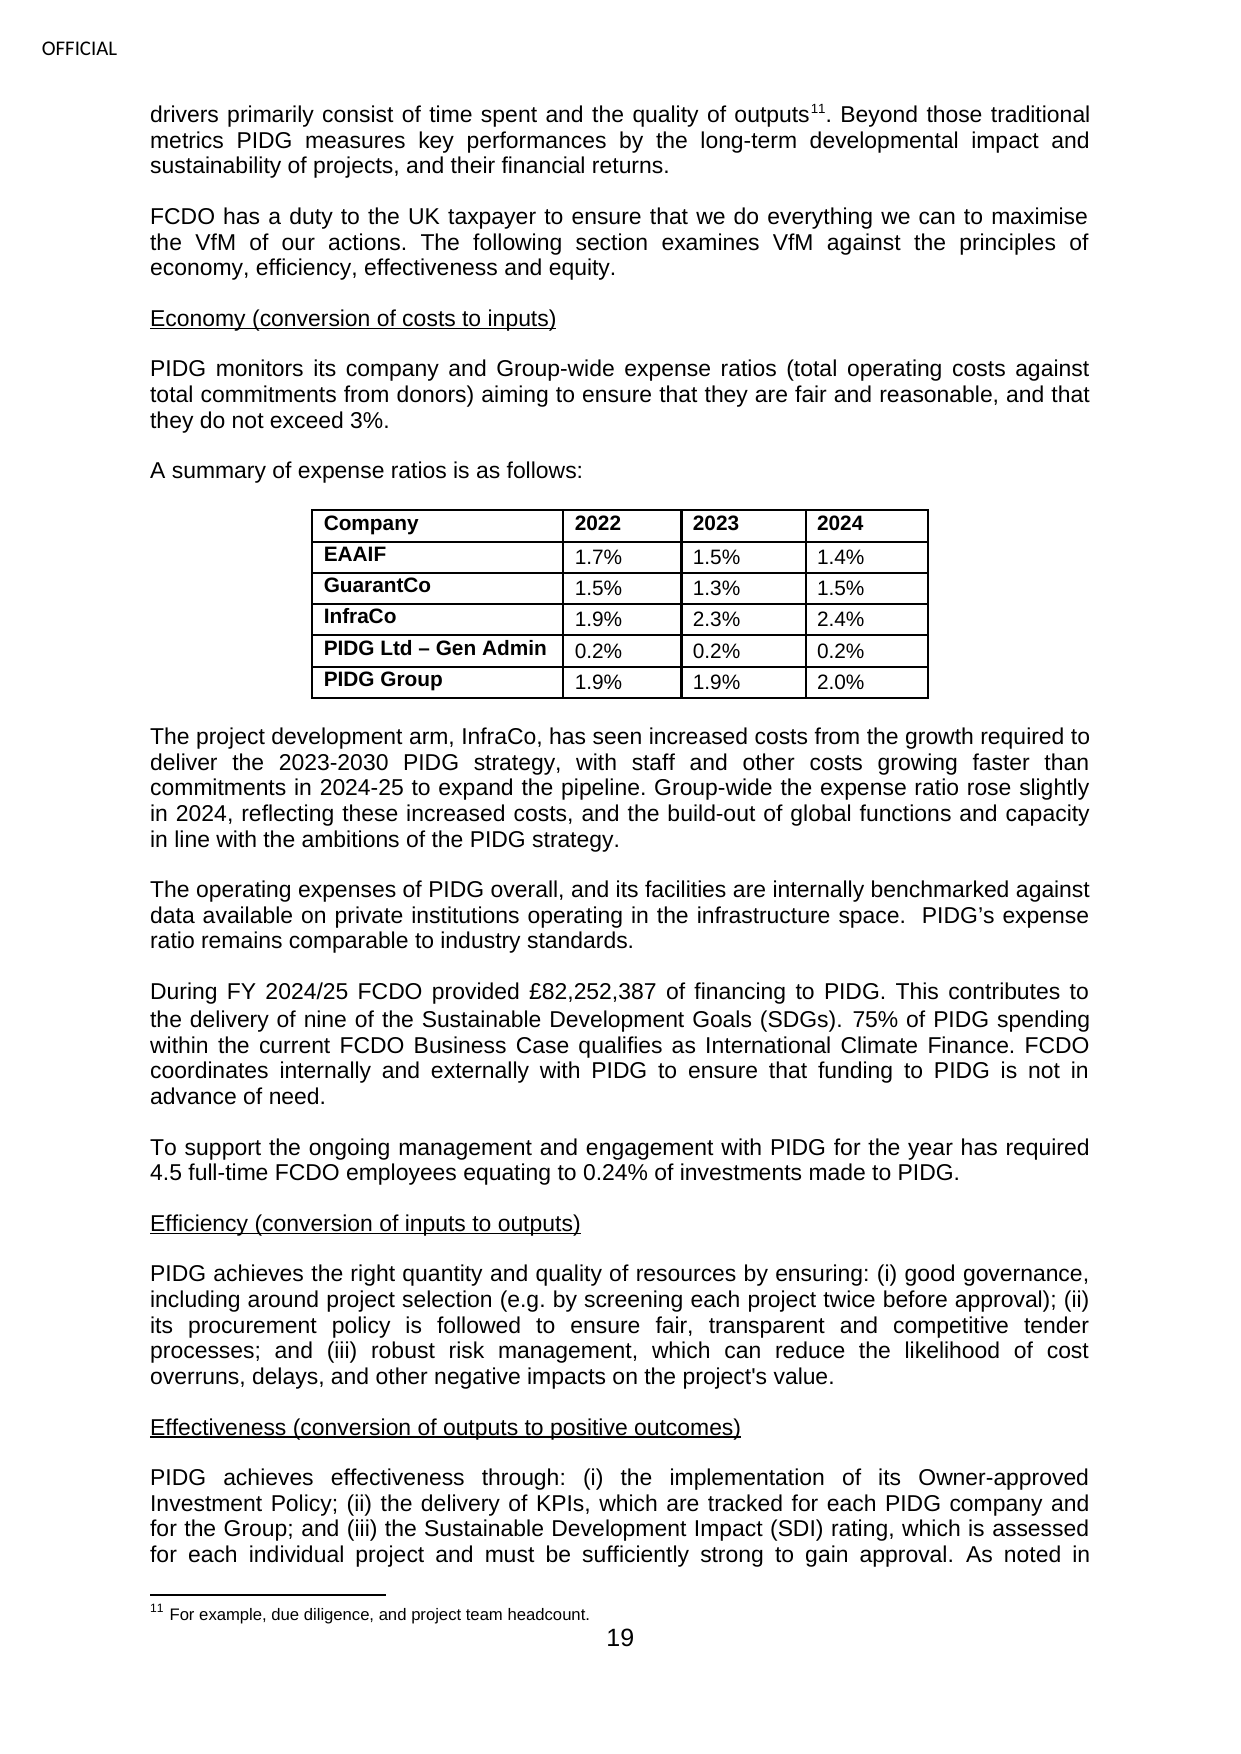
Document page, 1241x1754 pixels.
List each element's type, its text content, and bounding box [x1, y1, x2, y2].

table_cell 1.5% [807, 574, 927, 603]
table_cell 2.3% [683, 605, 805, 634]
table_cell 1.9% [683, 668, 805, 697]
table_cell PIDG Group [313, 668, 562, 697]
table_cell 1.3% [683, 574, 805, 603]
table_cell 0.2% [807, 636, 927, 666]
text The project development arm, InfraCo, has seen increased costs from the growth required to deliver the 2023-2030 PIDG strategy, with staff and other costs growing faster than commitments in 2024-25 to expand the pipeline. Group-wide the expense ratio rose slightly in 2024, reflecting these increased costs, and the build-out of global functions and capacity in line with the ambitions of the PIDG strategy. [150, 724, 1090, 852]
table_cell 1.9% [564, 668, 680, 697]
table_cell EAAIF [313, 543, 562, 572]
table_cell InfraCo [313, 605, 562, 634]
text During FY 2024/25 FCDO provided £82,252,387 of financing to PIDG. This contributes to the delivery of nine of the Sustainable Development Goals (SDGs). 75% of PIDG spending within the current FCDO Business Case qualifies as International Climate Finance. FCDO coordinates internally and externally with PIDG to ensure that funding to PIDG is not in advance of need. [150, 979, 1090, 1109]
table_header 2022 [564, 511, 680, 541]
text Efficiency (conversion of inputs to outputs) [150, 1211, 1090, 1236]
table_header Company [313, 511, 562, 541]
table_cell 0.2% [683, 636, 805, 666]
text Economy (conversion of costs to inputs) [150, 306, 1090, 331]
text PIDG monitors its company and Group-wide expense ratios (total operating costs against total commitments from donors) aiming to ensure that they are fair and reasonable, and that they do not exceed 3%. [150, 356, 1090, 433]
table_cell 1.9% [564, 605, 680, 634]
text A summary of expense ratios is as follows: [150, 458, 1090, 484]
table_cell 2.0% [807, 668, 927, 697]
table_header 2024 [807, 511, 927, 541]
table_cell 1.4% [807, 543, 927, 572]
text Effectiveness (conversion of outputs to positive outcomes) [150, 1414, 1090, 1440]
text PIDG achieves effectiveness through: (i) the implementation of its Owner-approved Investment Policy; (ii) the delivery of KPIs, which are tracked for each PIDG company and for the Group; and (iii) the Sustainable Development Impact (SDI) rating, which is assessed for each individual project and must be sufficiently strong to gain approval. As noted in [150, 1465, 1090, 1567]
text drivers primarily consist of time spent and the quality of outputs. Beyond those traditional metrics PIDG measures key performances by the long-term developmental impact and sustainability of projects, and their financial returns. [150, 102, 1090, 179]
text The operating expenses of PIDG overall, and its facilities are internally benchmarked against data available on private institutions operating in the infrastructure space. PIDG’s expense ratio remains comparable to industry standards. [150, 877, 1090, 954]
text For example, due diligence, and project team headcount. [150, 1601, 1090, 1624]
text To support the ongoing management and engagement with PIDG for the year has required 4.5 full-time FCDO employees equating to 0.24% of investments made to PIDG. [150, 1134, 1090, 1186]
table_cell 1.7% [564, 543, 680, 572]
table_cell PIDG Ltd – Gen Admin [313, 636, 562, 666]
table_cell GuarantCo [313, 574, 562, 603]
table_cell 2.4% [807, 605, 927, 634]
table_header 2023 [683, 511, 805, 541]
table_cell 0.2% [564, 636, 680, 666]
table_cell 1.5% [683, 543, 805, 572]
text FCDO has a duty to the UK taxpayer to ensure that we do everything we can to maximise the VfM of our actions. The following section examines VfM against the principles of economy, efficiency, effectiveness and equity. [150, 204, 1090, 281]
table_cell 1.5% [564, 574, 680, 603]
text PIDG achieves the right quantity and quality of resources by ensuring: (i) good governance, including around project selection (e.g. by screening each project twice before approval); (ii) its procurement policy is followed to ensure fair, transparent and competitive tender processes; and (iii) robust risk management, which can reduce the likelihood of cost overruns, delays, and other negative impacts on the project's value. [150, 1261, 1090, 1389]
